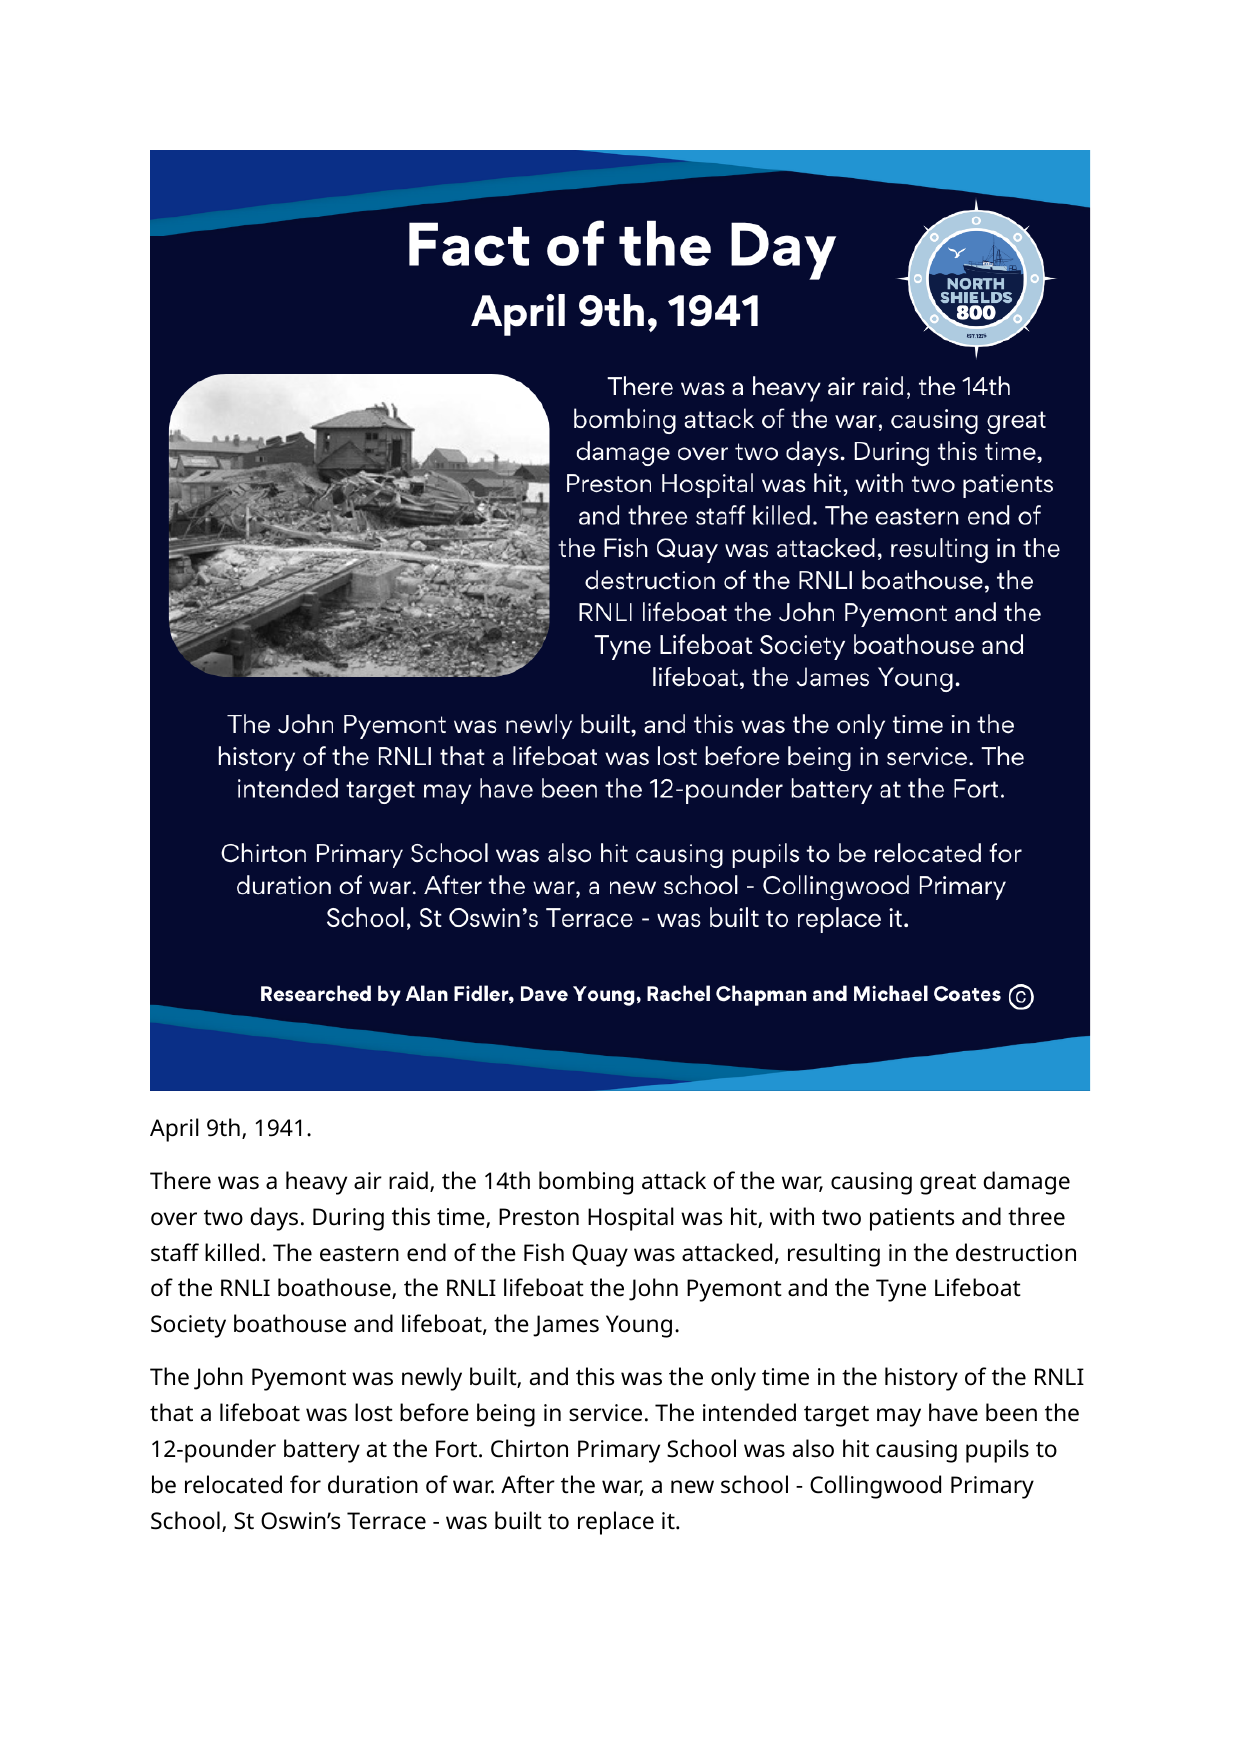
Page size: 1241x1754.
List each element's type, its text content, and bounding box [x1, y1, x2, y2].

text April 9th, 1941. [150, 1112, 1090, 1143]
text The John Pyemont was newly built, and this was the only time in the history of the RNLI that a lifeboat was lost before being in service. The intended target may have been the 12-pounder battery at the Fort. Chirton Primary School was also hit causing pupils to be relocated for duration of war. After the war, a new school - Collingwood Primary School, St Oswin’s Terrace - was built to replace it. [150, 1361, 1090, 1536]
text There was a heavy air raid, the 14th bombing attack of the war, causing great damage over two days. During this time, Preston Hospital was hit, with two patients and three staff killed. The eastern end of the Fish Quay was attacked, resulting in the destruction of the RNLI boathouse, the RNLI lifeboat the John Pyemont and the Tyne Lifeboat Society boathouse and lifeboat, the James Young. [150, 1164, 1090, 1339]
